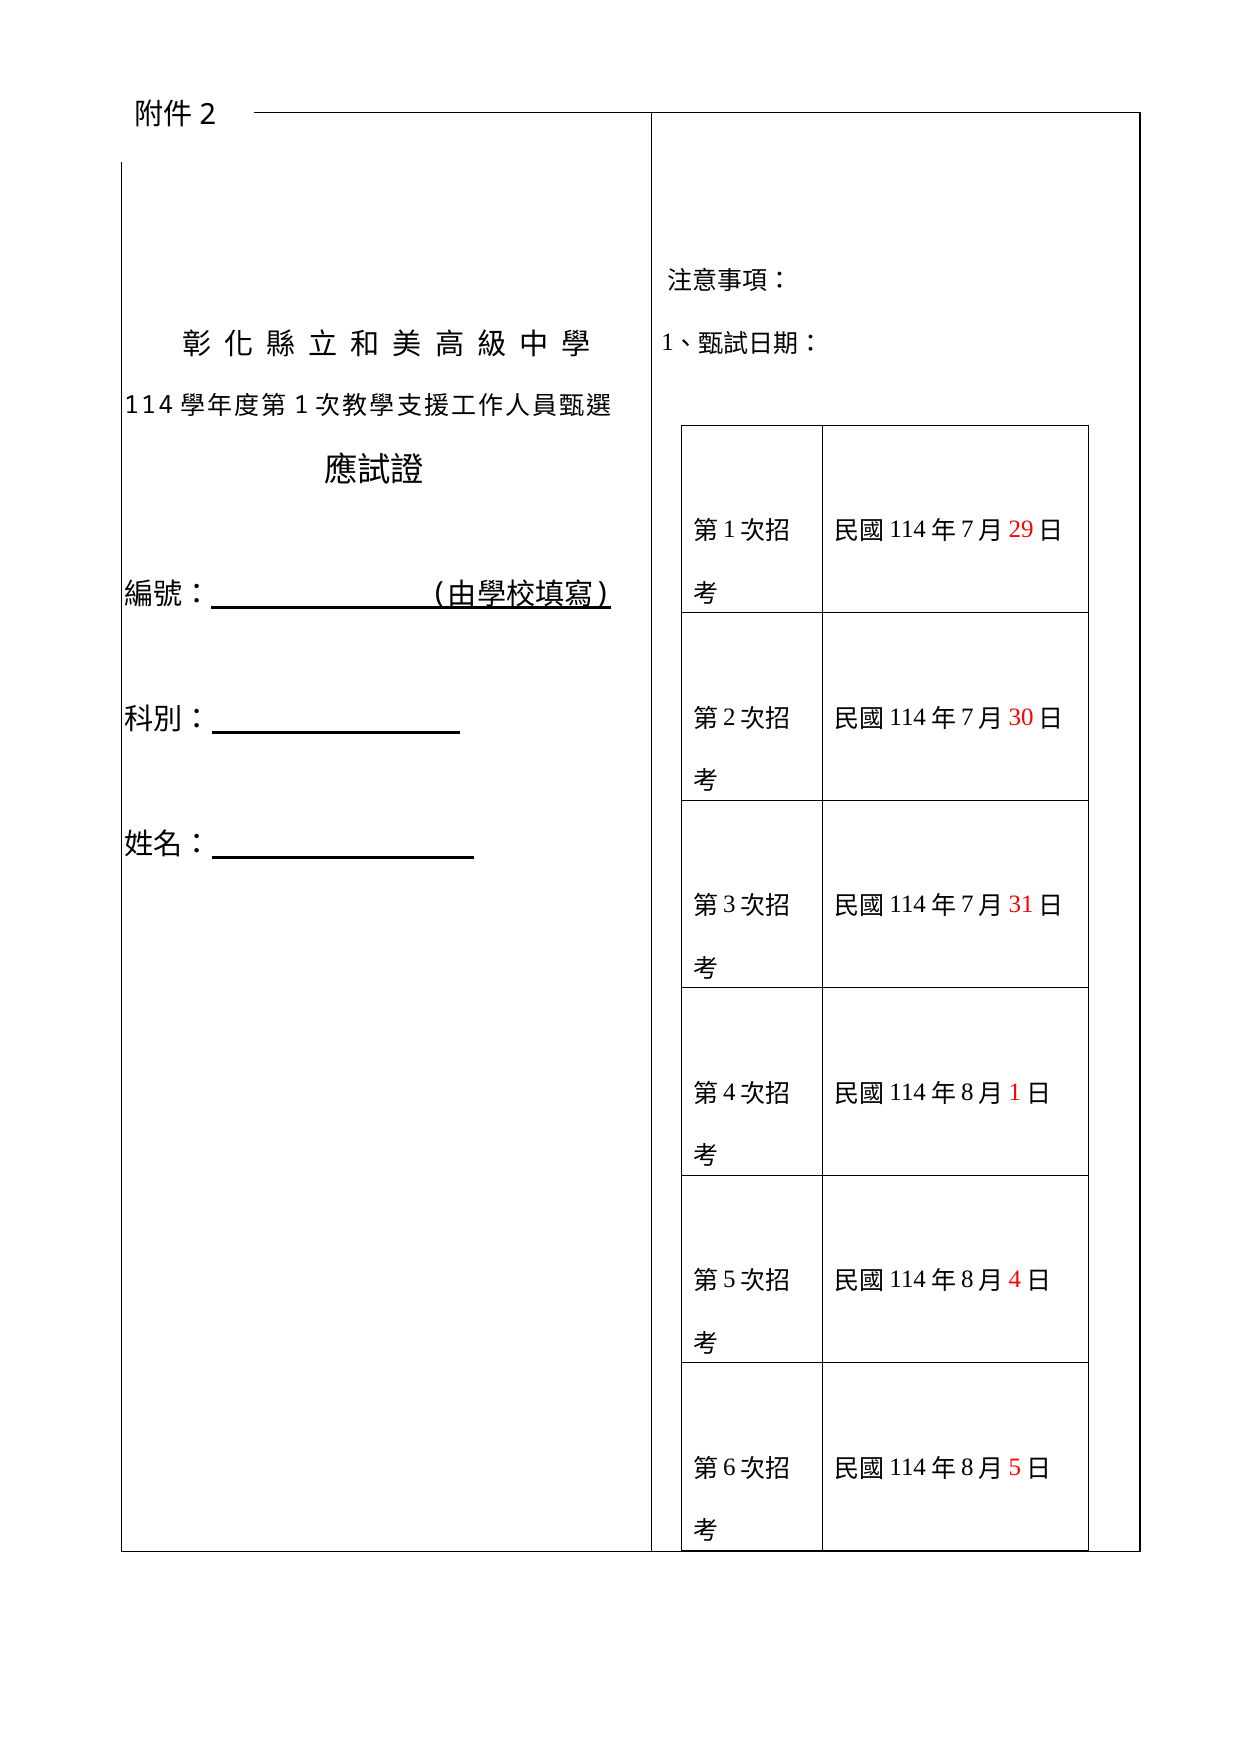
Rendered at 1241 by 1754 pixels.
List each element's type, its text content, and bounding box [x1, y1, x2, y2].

table_cell 第4次招考 [682, 988, 822, 1175]
table_cell 民國114年8月5日 [823, 1363, 1088, 1550]
table_header 注意事項： 1、甄試日期： [652, 113, 1139, 1551]
table_cell 第2次招考 [682, 613, 822, 800]
table_cell 民國114年7月30日 [823, 613, 1088, 800]
table_header 第1次招考 [682, 426, 822, 612]
table_cell 第6次招考 [682, 1363, 822, 1550]
table_cell 第3次招考 [682, 801, 822, 987]
table_cell 民國114年8月1日 [823, 988, 1088, 1175]
table_header 彰化縣立和美高級中學 114學年度第1次教學支援工作人員甄選 應試證 編號： (由學校填寫) 科別： 姓名： [119, 84, 651, 1551]
table_cell 第5次招考 [682, 1176, 822, 1362]
table_cell 民國114年7月31日 [823, 801, 1088, 987]
table_header 民國114年7月29日 [823, 426, 1088, 612]
table_cell 民國114年8月4日 [823, 1176, 1088, 1362]
